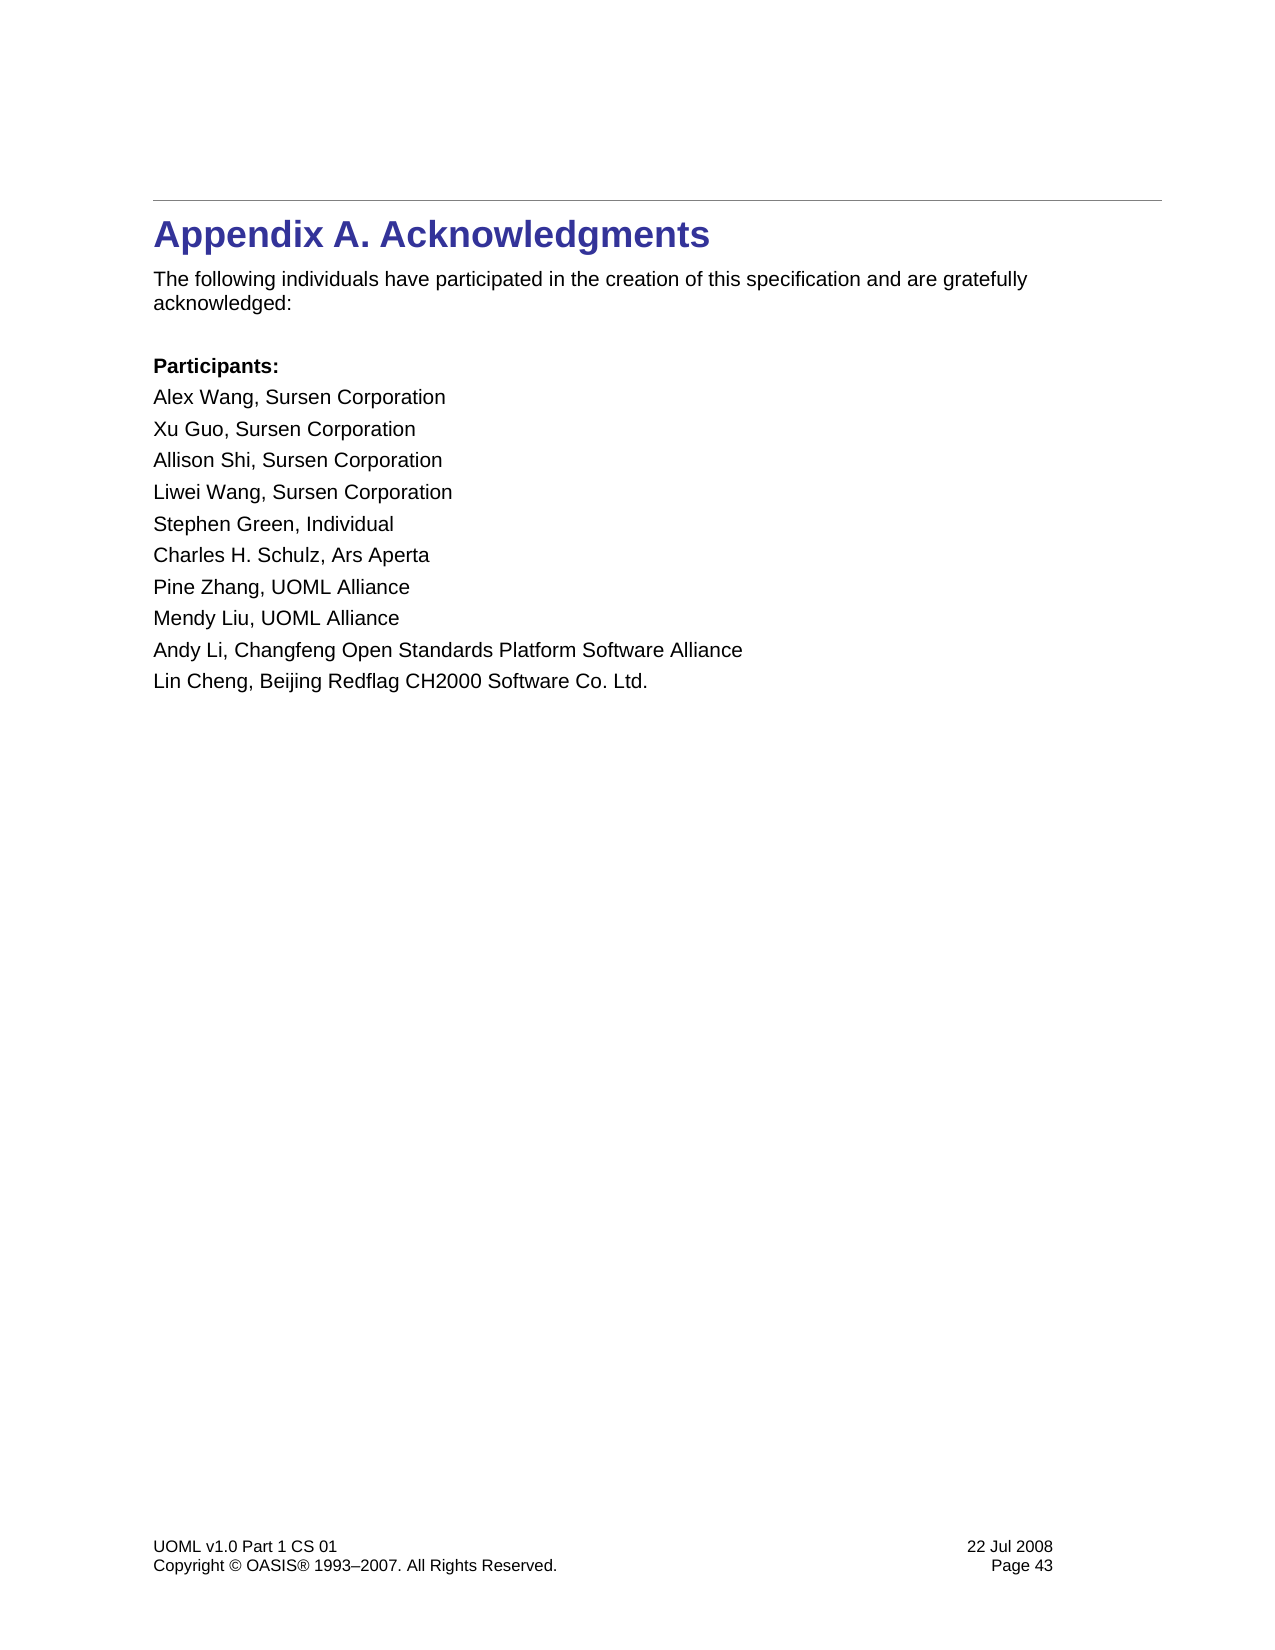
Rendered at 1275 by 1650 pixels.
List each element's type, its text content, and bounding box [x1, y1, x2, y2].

title Charles H. Schulz, Ars Aperta [153, 544, 1162, 567]
subtitle Appendix A. Acknowledgments [153, 201, 1162, 255]
text The following individuals have participated in the creation of this specification and are gratefully acknowledged: [153, 268, 1162, 314]
title Liwei Wang, Sursen Corporation [153, 481, 1162, 504]
title Participants: [153, 354, 1162, 377]
title Mendy Liu, UOML Alliance [153, 607, 1162, 630]
title Stephen Green, Individual [153, 512, 1162, 535]
title Alex Wang, Sursen Corporation [153, 386, 1162, 409]
title Xu Guo, Sursen Corporation [153, 417, 1162, 441]
title Pine Zhang, UOML Alliance [153, 575, 1162, 598]
title Lin Cheng, Beijing Redflag CH2000 Software Co. Ltd. [153, 670, 1162, 693]
title Allison Shi, Sursen Corporation [153, 449, 1162, 472]
title Andy Li, Changfeng Open Standards Platform Software Alliance [153, 638, 1162, 662]
